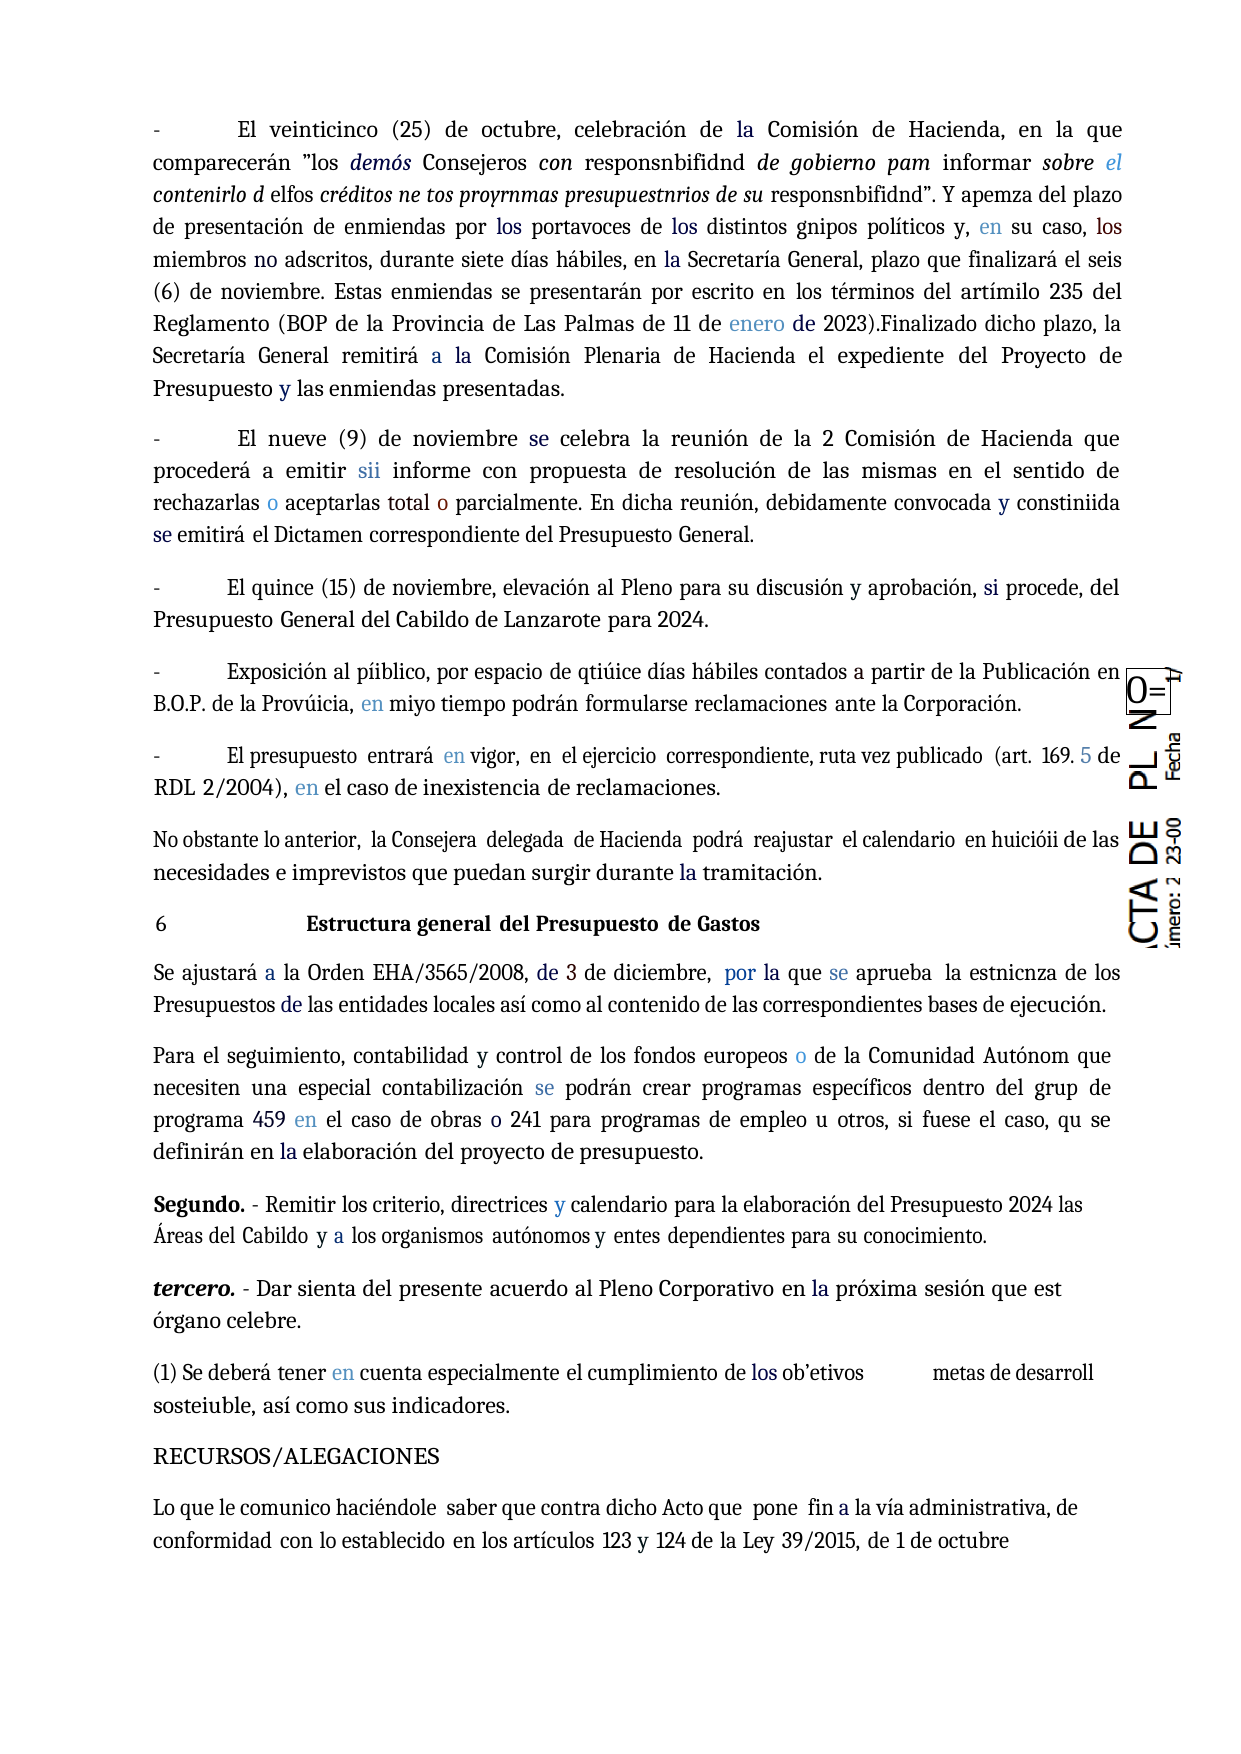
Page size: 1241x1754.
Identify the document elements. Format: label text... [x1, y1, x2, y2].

picture [1129, 771, 1157, 789]
list Exposición al píiblico, por espacio de qtiúice días hábiles contados a partir de la Publicación en B.O.P. de la Provúicia, en miyo tiempo podrán formularse reclamaciones ante la Corporación. [153, 658, 1121, 717]
picture [1129, 751, 1157, 768]
text Segundo. - Remitir los criterio, directrices y calendario para la elaboración del Presupuesto 2024 las Áreas del Cabildo y a los organismos autónomos y entes dependientes para su conocimiento. [153, 1191, 1119, 1250]
text Lo que le comunico haciéndole saber que contra dicho Acto que pone fin a la vía administrativa, de conformidad con lo establecido en los artículos 123 y 124 de la Ley 39/2015, de 1 de octubre [153, 1494, 1112, 1554]
text tercero. - Dar sienta del presente acuerdo al Pleno Corporativo en la próxima sesión que est órgano celebre. [153, 1275, 1119, 1334]
list El veinticinco (25) de octubre, celebración de la Comisión de Hacienda, en la que comparecerán ”los demós Consejeros con responsnbifidnd de gobierno pam informar sobre el contenirlo d elfos créditos ne tos proyrnmas presupuestnrios de su responsnbifidnd”. Y apemza del plazo de presentación de enmiendas por los portavoces de los distintos gnipos políticos y, en su caso, los miembros no adscritos, durante siete días hábiles, en la Secretaría General, plazo que finalizará el seis (6) de noviembre. Estas enmiendas se presentarán por escrito en los términos del artímilo 235 del Reglamento (BOP de la Provincia de Las Palmas de 11 de enero de 2023).Finalizado dicho plazo, la Secretaría General remitirá a la Comisión Plenaria de Hacienda el expediente del Proyecto de Presupuesto y las enmiendas presentadas. [153, 116, 1122, 402]
picture [1164, 733, 1181, 780]
list El nueve (9) de noviembre se celebra la reunión de la 2 Comisión de Hacienda que procederá a emitir sii informe con propuesta de resolución de las mismas en el sentido de rechazarlas o aceptarlas total o parcialmente. En dicha reunión, debidamente convocada y constiniida se emitirá el Dictamen correspondiente del Presupuesto General. [153, 425, 1121, 549]
picture [1129, 818, 1181, 864]
list O= [1127, 669, 1170, 714]
list Estructura general del Presupuesto de Gastos [156, 911, 1128, 937]
list El quince (15) de noviembre, elevación al Pleno para su discusión y aprobación, si procede, del Presupuesto General del Cabildo de Lanzarote para 2024. [153, 574, 1120, 633]
list El presupuesto entrará en vigor, en el ejercicio correspondiente, ruta vez publicado (art. 169. 5 de RDL 2/2004), en el caso de inexistencia de reclamaciones. [153, 742, 1121, 801]
text (1) Se deberá tener en cuenta especialmente el cumplimiento de los ob’etivos metas de desarroll sosteiuble, así como sus indicadores. [152, 1359, 1109, 1419]
picture [1129, 715, 1157, 729]
text RECURSOS/ALEGACIONES [153, 1443, 1209, 1470]
picture [1171, 667, 1183, 682]
picture [1128, 878, 1181, 948]
text No obstante lo anterior, la Consejera delegada de Hacienda podrá reajustar el calendario en huicióii de las necesidades e imprevistos que puedan surgir durante la tramitación. [153, 826, 1120, 886]
text Se ajustará a la Orden EHA/3565/2008, de 3 de diciembre, por la que se aprueba la estnicnza de los Presupuestos de las entidades locales así como al contenido de las correspondientes bases de ejecución. [153, 959, 1121, 1019]
text Para el seguimiento, contabilidad y control de los fondos europeos o de la Comunidad Autónom que necesiten una especial contabilización se podrán crear programas específicos dentro del grup de programa 459 en el caso de obras o 241 para programas de empleo u otros, si fuese el caso, qu se definirán en la elaboración del proyecto de presupuesto. [153, 1042, 1111, 1166]
